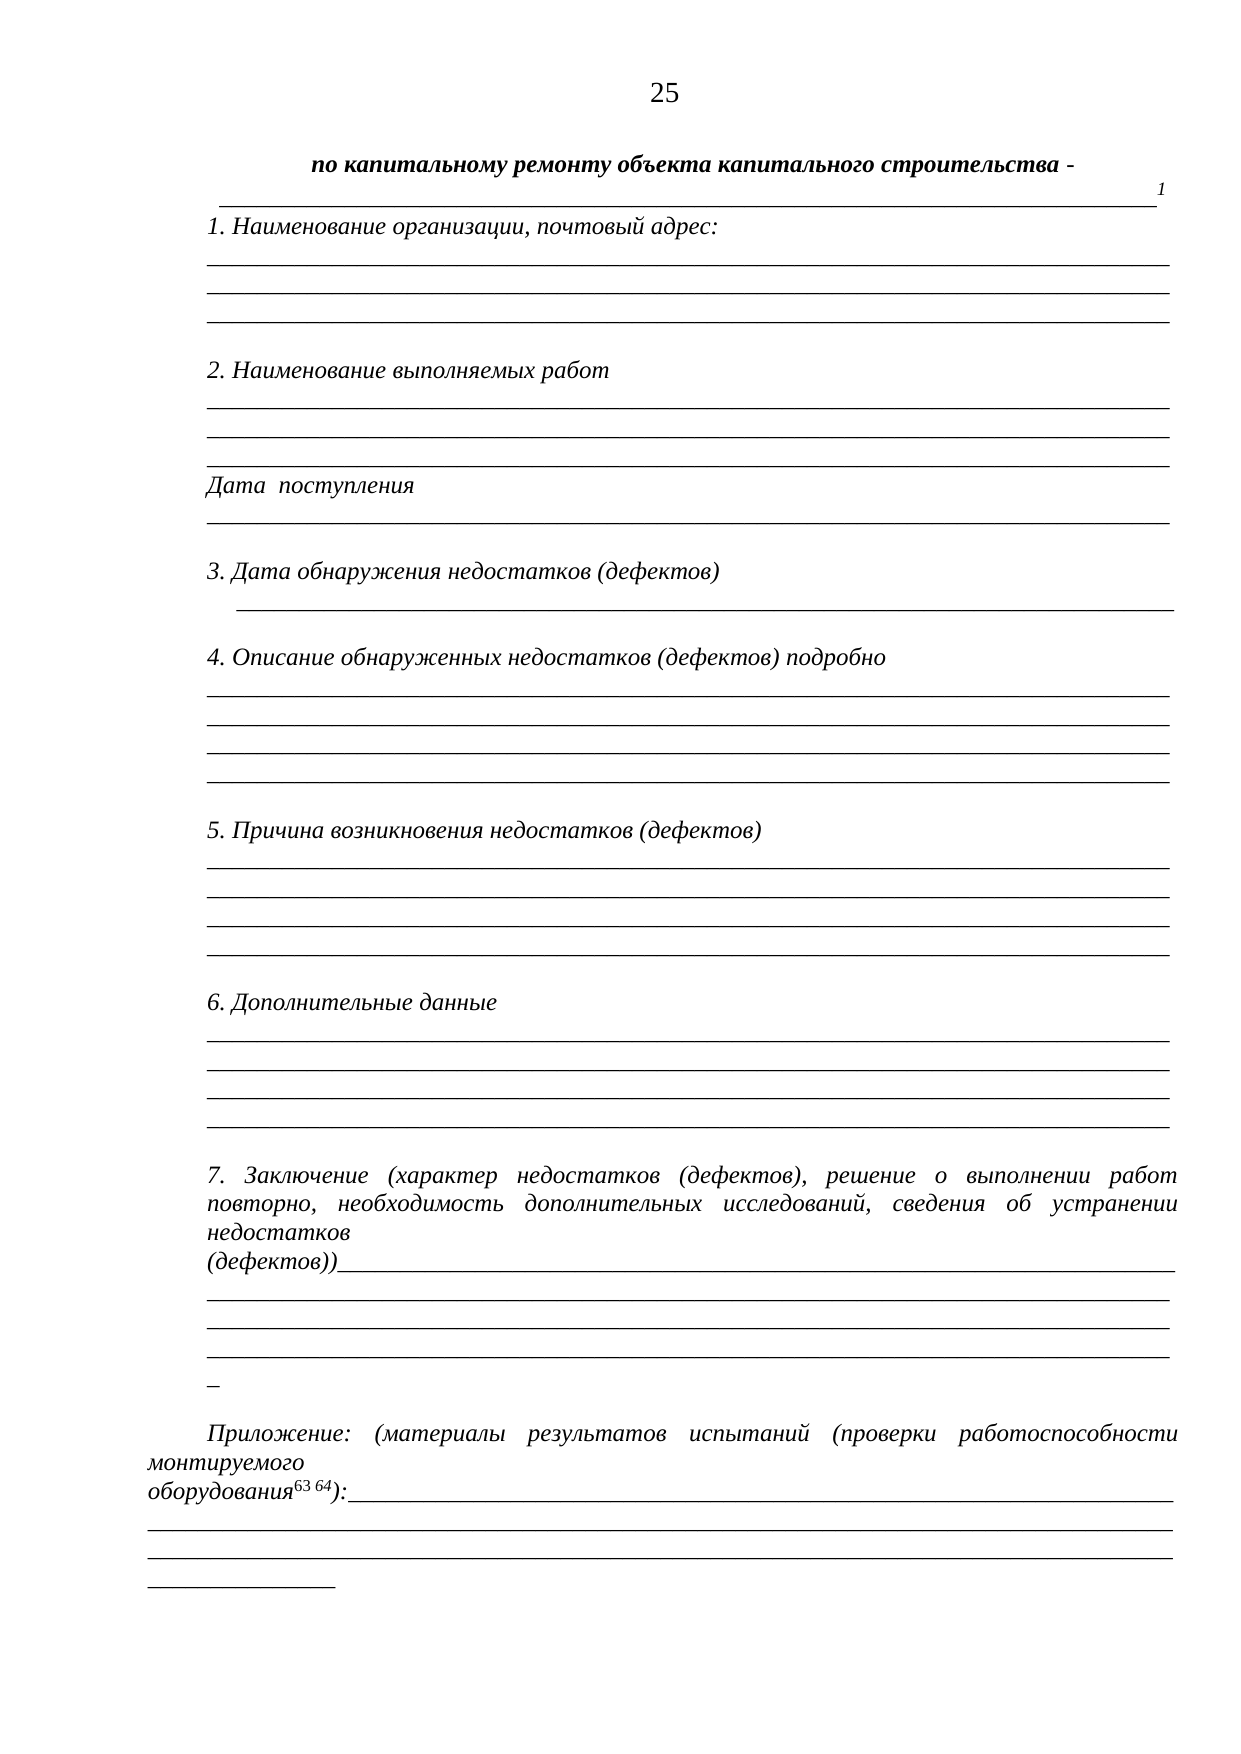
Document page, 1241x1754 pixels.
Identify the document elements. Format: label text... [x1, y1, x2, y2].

text 2. Наименование выполняемых работ _______________________________________________________________________________________________________________________________________________________________________________________________________________________________________ [207, 355, 1181, 470]
text 4. Описание обнаруженных недостатков (дефектов) подробно ____________________________________________________________________________________________________________________________________________________________________________________________________________________________________________________________________________________________________________________ [207, 642, 1181, 786]
text 7. Заключение (характер недостатков (дефектов), решение о выполнении работ повторно, необходимость дополнительных исследований, сведения об устранении недостатков (дефектов))___________________________________________________________________________________________________________________________________________________________________________________________________________________________________________________________________________________________________________ [207, 1160, 1181, 1390]
text 3. Дата обнаружения недостатков (дефектов) ___________________________________________________________________________ [207, 556, 1181, 613]
text по капитальному ремонту объекта капитального строительства - ___________________________________________________________________________1 [207, 149, 1181, 211]
text Дата поступления _____________________________________________________________________________ [207, 470, 1181, 527]
text 1. Наименование организации, почтовый адрес: _______________________________________________________________________________________________________________________________________________________________________________________________________________________________________ [207, 211, 1181, 326]
text 5. Причина возникновения недостатков (дефектов) ____________________________________________________________________________________________________________________________________________________________________________________________________________________________________________________________________________________________________________________ [207, 815, 1181, 958]
text Приложение: (материалы результатов испытаний (проверки работоспособности монтируемого оборудования63 64):_____________________________________________________________________________________________________________________________________________________________________________________________________________________________________________________ [148, 1418, 1181, 1591]
text 6. Дополнительные данные ____________________________________________________________________________________________________________________________________________________________________________________________________________________________________________________________________________________________________________________ [207, 987, 1181, 1131]
